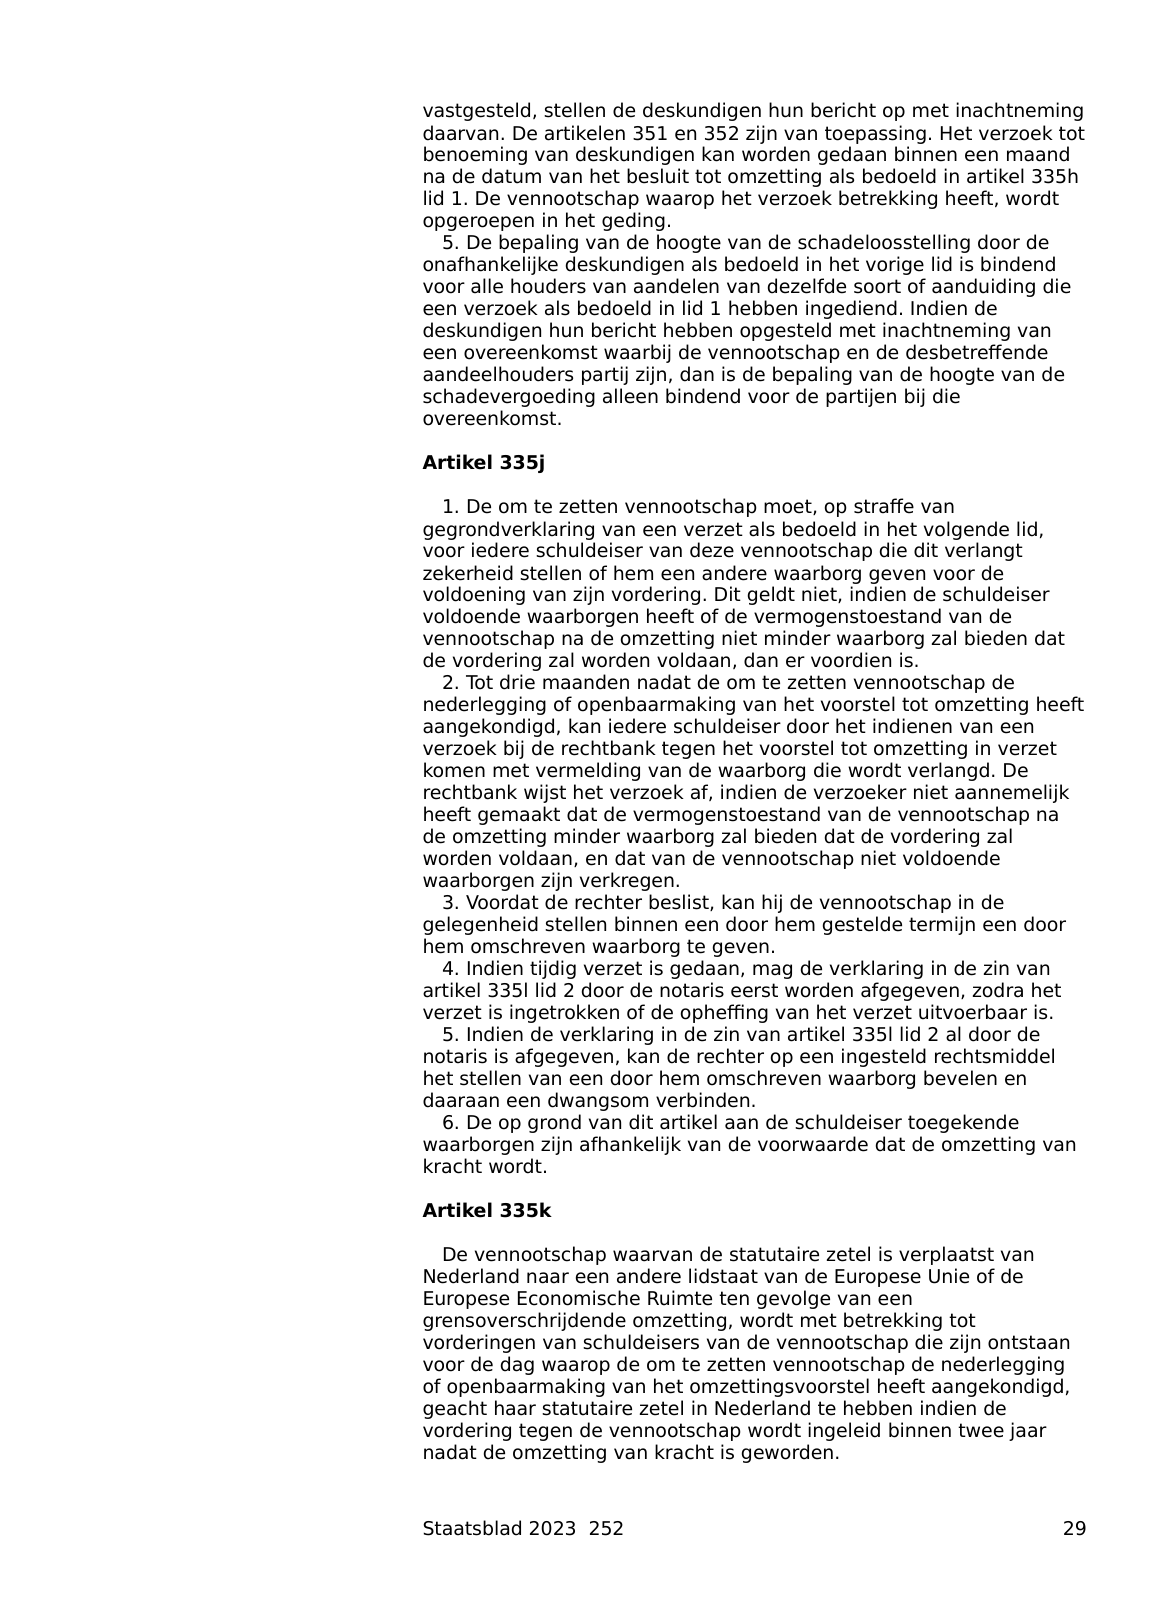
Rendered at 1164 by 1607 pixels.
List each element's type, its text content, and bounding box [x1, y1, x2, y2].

text De vennootschap waarvan de statutaire zetel is verplaatst van Nederland naar een andere lidstaat van de Europese Unie of de Europese Economische Ruimte ten gevolge van een grensoverschrijdende omzetting, wordt met betrekking tot vorderingen van schuldeisers van de vennootschap die zijn ontstaan voor de dag waarop de om te zetten vennootschap de nederlegging of openbaarmaking van het omzettingsvoorstel heeft aangekondigd, geacht haar statutaire zetel in Nederland te hebben indien de vordering tegen de vennootschap wordt ingeleid binnen twee jaar nadat de omzetting van kracht is geworden. [422, 1244, 1087, 1464]
text 3. Voordat de rechter beslist, kan hij de vennootschap in de gelegenheid stellen binnen een door hem gestelde termijn een door hem omschreven waarborg te geven. [422, 892, 1087, 958]
subtitle Artikel 335j [422, 452, 1087, 474]
text 4. Indien tijdig verzet is gedaan, mag de verklaring in de zin van artikel 335l lid 2 door de notaris eerst worden afgegeven, zodra het verzet is ingetrokken of de opheffing van het verzet uitvoerbaar is. [422, 958, 1087, 1024]
text 5. De bepaling van de hoogte van de schadeloosstelling door de onafhankelijke deskundigen als bedoeld in het vorige lid is bindend voor alle houders van aandelen van dezelfde soort of aanduiding die een verzoek als bedoeld in lid 1 hebben ingediend. Indien de deskundigen hun bericht hebben opgesteld met inachtneming van een overeenkomst waarbij de vennootschap en de desbetreffende aandeelhouders partij zijn, dan is de bepaling van de hoogte van de schadevergoeding alleen bindend voor de partijen bij die overeenkomst. [422, 232, 1087, 430]
text 1. De om te zetten vennootschap moet, op straffe van gegrondverklaring van een verzet als bedoeld in het volgende lid, voor iedere schuldeiser van deze vennootschap die dit verlangt zekerheid stellen of hem een andere waarborg geven voor de voldoening van zijn vordering. Dit geldt niet, indien de schuldeiser voldoende waarborgen heeft of de vermogenstoestand van de vennootschap na de omzetting niet minder waarborg zal bieden dat de vordering zal worden voldaan, dan er voordien is. [422, 496, 1087, 672]
text vastgesteld, stellen de deskundigen hun bericht op met inachtneming daarvan. De artikelen 351 en 352 zijn van toepassing. Het verzoek tot benoeming van deskundigen kan worden gedaan binnen een maand na de datum van het besluit tot omzetting als bedoeld in artikel 335h lid 1. De vennootschap waarop het verzoek betrekking heeft, wordt opgeroepen in het geding. [422, 100, 1087, 232]
text 5. Indien de verklaring in de zin van artikel 335l lid 2 al door de notaris is afgegeven, kan de rechter op een ingesteld rechtsmiddel het stellen van een door hem omschreven waarborg bevelen en daaraan een dwangsom verbinden. [422, 1024, 1087, 1112]
text 6. De op grond van dit artikel aan de schuldeiser toegekende waarborgen zijn afhankelijk van de voorwaarde dat de omzetting van kracht wordt. [422, 1112, 1087, 1178]
text 2. Tot drie maanden nadat de om te zetten vennootschap de nederlegging of openbaarmaking van het voorstel tot omzetting heeft aangekondigd, kan iedere schuldeiser door het indienen van een verzoek bij de rechtbank tegen het voorstel tot omzetting in verzet komen met vermelding van de waarborg die wordt verlangd. De rechtbank wijst het verzoek af, indien de verzoeker niet aannemelijk heeft gemaakt dat de vermogenstoestand van de vennootschap na de omzetting minder waarborg zal bieden dat de vordering zal worden voldaan, en dat van de vennootschap niet voldoende waarborgen zijn verkregen. [422, 672, 1087, 892]
subtitle Artikel 335k [422, 1200, 1087, 1222]
